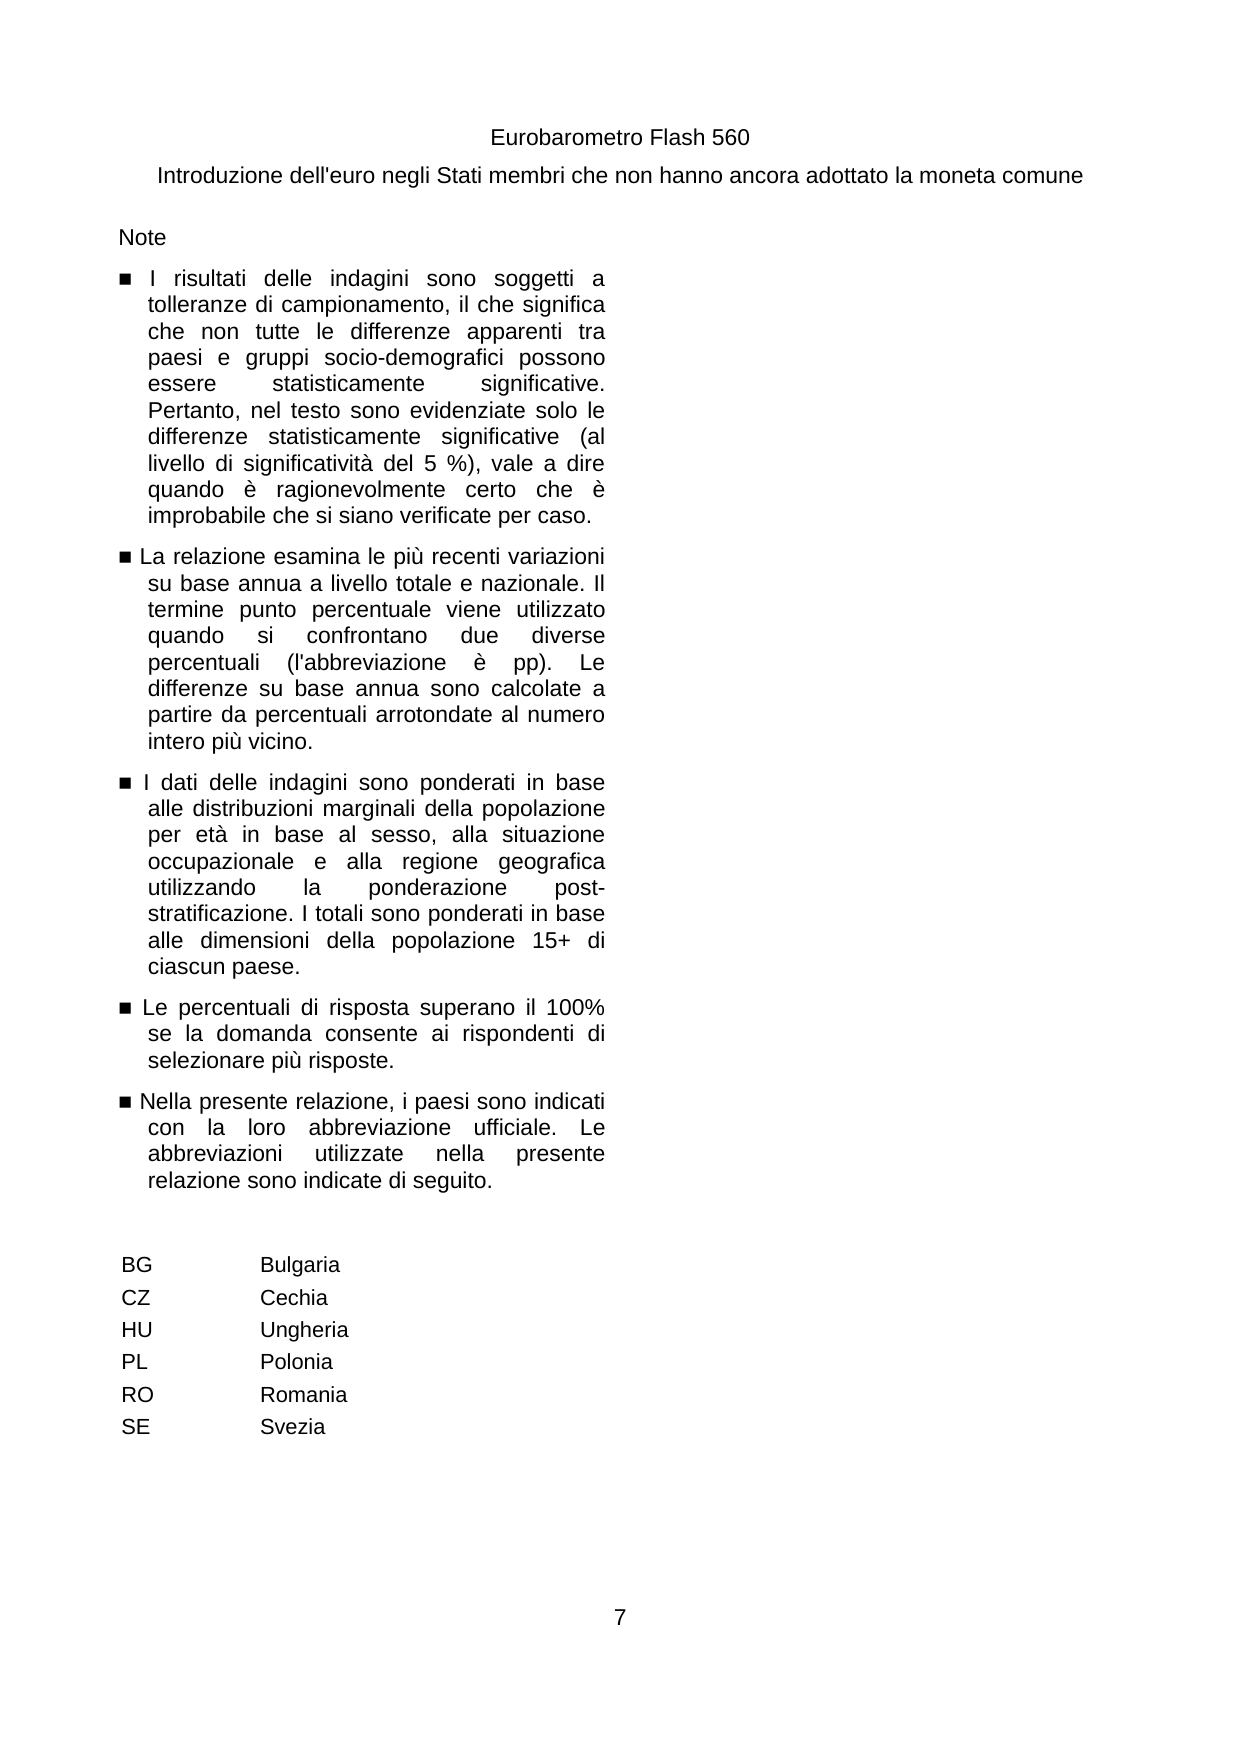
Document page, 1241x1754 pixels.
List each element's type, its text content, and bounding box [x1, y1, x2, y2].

table_cell RO [118, 1378, 257, 1411]
table_cell PL [118, 1346, 257, 1378]
table_header BG [118, 1249, 257, 1281]
table_cell Polonia [257, 1346, 395, 1378]
table_header Bulgaria [257, 1249, 395, 1281]
table_cell SE [118, 1411, 257, 1443]
text ■ I dati delle indagini sono ponderati in base alle distribuzioni marginali della popolazione per età in base al sesso, alla situazione occupazionale e alla regione geografica utilizzando la ponderazione post-stratificazione. I totali sono ponderati in base alle dimensioni della popolazione 15+ di ciascun paese. [118, 768, 605, 979]
table_cell Svezia [257, 1411, 395, 1443]
table_cell Ungheria [257, 1313, 395, 1346]
table_cell HU [118, 1313, 257, 1346]
text ■ I risultati delle indagini sono soggetti a tolleranze di campionamento, il che significa che non tutte le differenze apparenti tra paesi e gruppi socio-demografici possono essere statisticamente significative. Pertanto, nel testo sono evidenziate solo le differenze statisticamente significative (al livello di significatività del 5 %), vale a dire quando è ragionevolmente certo che è improbabile che si siano verificate per caso. [118, 265, 605, 528]
table_cell Romania [257, 1378, 395, 1411]
text Note [118, 224, 605, 250]
text ■ La relazione esamina le più recenti variazioni su base annua a livello totale e nazionale. Il termine punto percentuale viene utilizzato quando si confrontano due diverse percentuali (l'abbreviazione è pp). Le differenze su base annua sono calcolate a partire da percentuali arrotondate al numero intero più vicino. [118, 543, 605, 754]
text ■ Le percentuali di risposta superano il 100% se la domanda consente ai rispondenti di selezionare più risposte. [118, 994, 605, 1073]
table_cell Cechia [257, 1281, 395, 1313]
table_cell CZ [118, 1281, 257, 1313]
text ■ Nella presente relazione, i paesi sono indicati con la loro abbreviazione ufficiale. Le abbreviazioni utilizzate nella presente relazione sono indicate di seguito. [118, 1088, 605, 1193]
